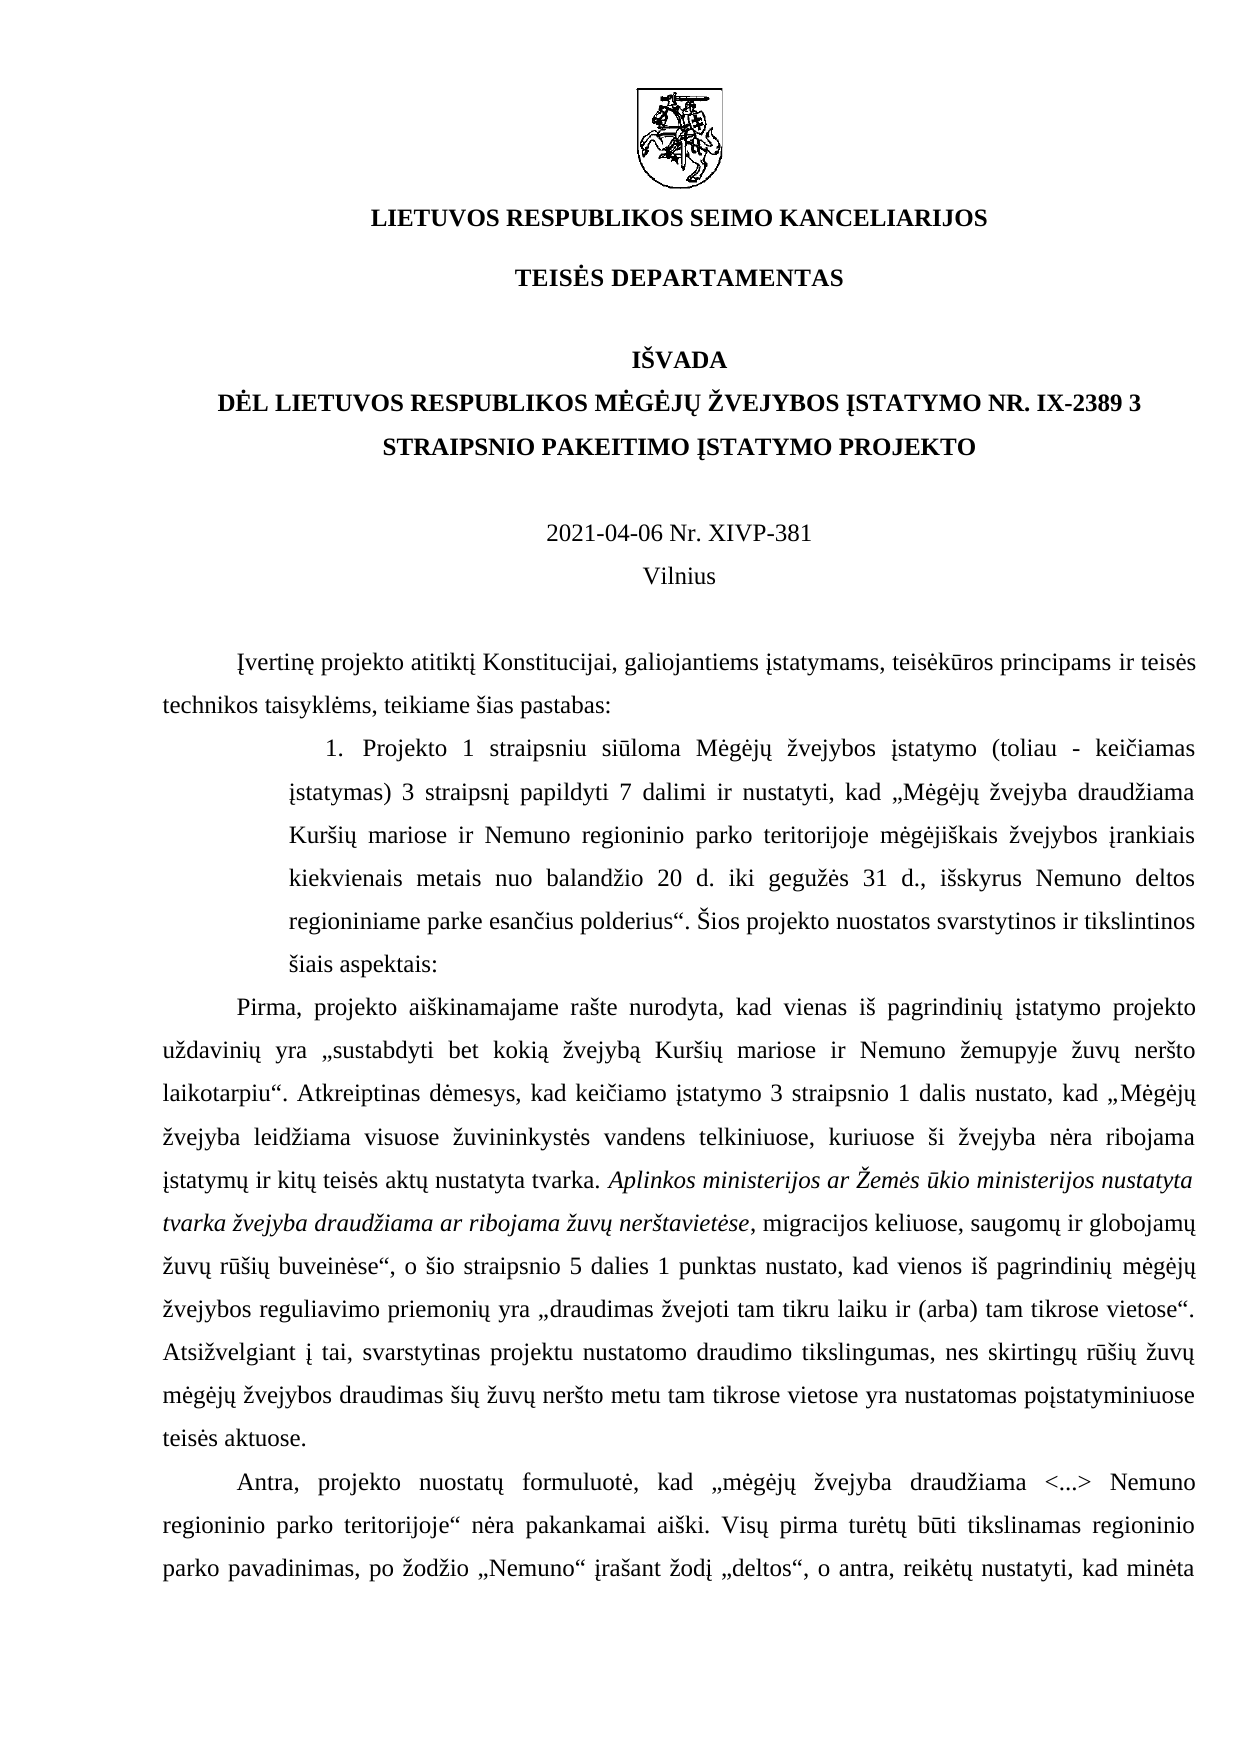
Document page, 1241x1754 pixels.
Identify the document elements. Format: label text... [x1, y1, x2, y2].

text LIETUVOS RESPUBLIKOS SEIMO KANCELIARIJOS [162, 203, 1196, 232]
text Įvertinę projekto atitiktį Konstitucijai, galiojantiems įstatymams, teisėkūros principams ir teisės technikos taisyklėms, teikiame šias pastabas: [162, 647, 1196, 719]
text IŠVADA [162, 345, 1196, 374]
text Vilnius [162, 561, 1196, 590]
text Pirma, projekto aiškinamajame rašte nurodyta, kad vienas iš pagrindinių įstatymo projekto uždavinių yra „sustabdyti bet kokią žvejybą Kuršių mariose ir Nemuno žemupyje žuvų neršto laikotarpiu“. Atkreiptinas dėmesys, kad keičiamo įstatymo 3 straipsnio 1 dalis nustato, kad „Mėgėjų žvejyba leidžiama visuose žuvininkystės vandens telkiniuose, kuriuose ši žvejyba nėra ribojama įstatymų ir kitų teisės aktų nustatyta tvarka. Aplinkos ministerijos ar Žemės ūkio ministerijos nustatyta tvarka žvejyba draudžiama ar ribojama žuvų nerštavietėse, migracijos keliuose, saugomų ir globojamų žuvų rūšių buveinėse“, o šio straipsnio 5 dalies 1 punktas nustato, kad vienos iš pagrindinių mėgėjų žvejybos reguliavimo priemonių yra „draudimas žvejoti tam tikru laiku ir (arba) tam tikrose vietose“. Atsižvelgiant į tai, svarstytinas projektu nustatomo draudimo tikslingumas, nes skirtingų rūšių žuvų mėgėjų žvejybos draudimas šių žuvų neršto metu tam tikrose vietose yra nustatomas poįstatyminiuose teisės aktuose. [162, 992, 1196, 1452]
list Projekto 1 straipsniu siūloma Mėgėjų žvejybos įstatymo (toliau - keičiamas įstatymas) 3 straipsnį papildyti 7 dalimi ir nustatyti, kad „Mėgėjų žvejyba draudžiama Kuršių mariose ir Nemuno regioninio parko teritorijoje mėgėjiškais žvejybos įrankiais kiekvienais metais nuo balandžio 20 d. iki gegužės 31 d., išskyrus Nemuno deltos regioniniame parke esančius polderius“. Šios projekto nuostatos svarstytinos ir tikslintinos šiais aspektais: [251, 733, 1196, 978]
text DĖL LIETUVOS RESPUBLIKOS MĖGĖJŲ ŽVEJYBOS ĮSTATYMO NR. Ix-2389 3 STRAIPSNIO PAKEITIMO ĮSTATYMO PROJEKTO [162, 388, 1196, 460]
text TEISĖS DEPARTAMENTAS [162, 263, 1196, 292]
text 2021-04-06 Nr. XIVP-381 [162, 518, 1196, 547]
text Antra, projekto nuostatų formuluotė, kad „mėgėjų žvejyba draudžiama <...> Nemuno regioninio parko teritorijoje“ nėra pakankamai aiški. Visų pirma turėtų būti tikslinamas regioninio parko pavadinimas, po žodžio „Nemuno“ įrašant žodį „deltos“, o antra, reikėtų nustatyti, kad minėta [162, 1467, 1196, 1582]
